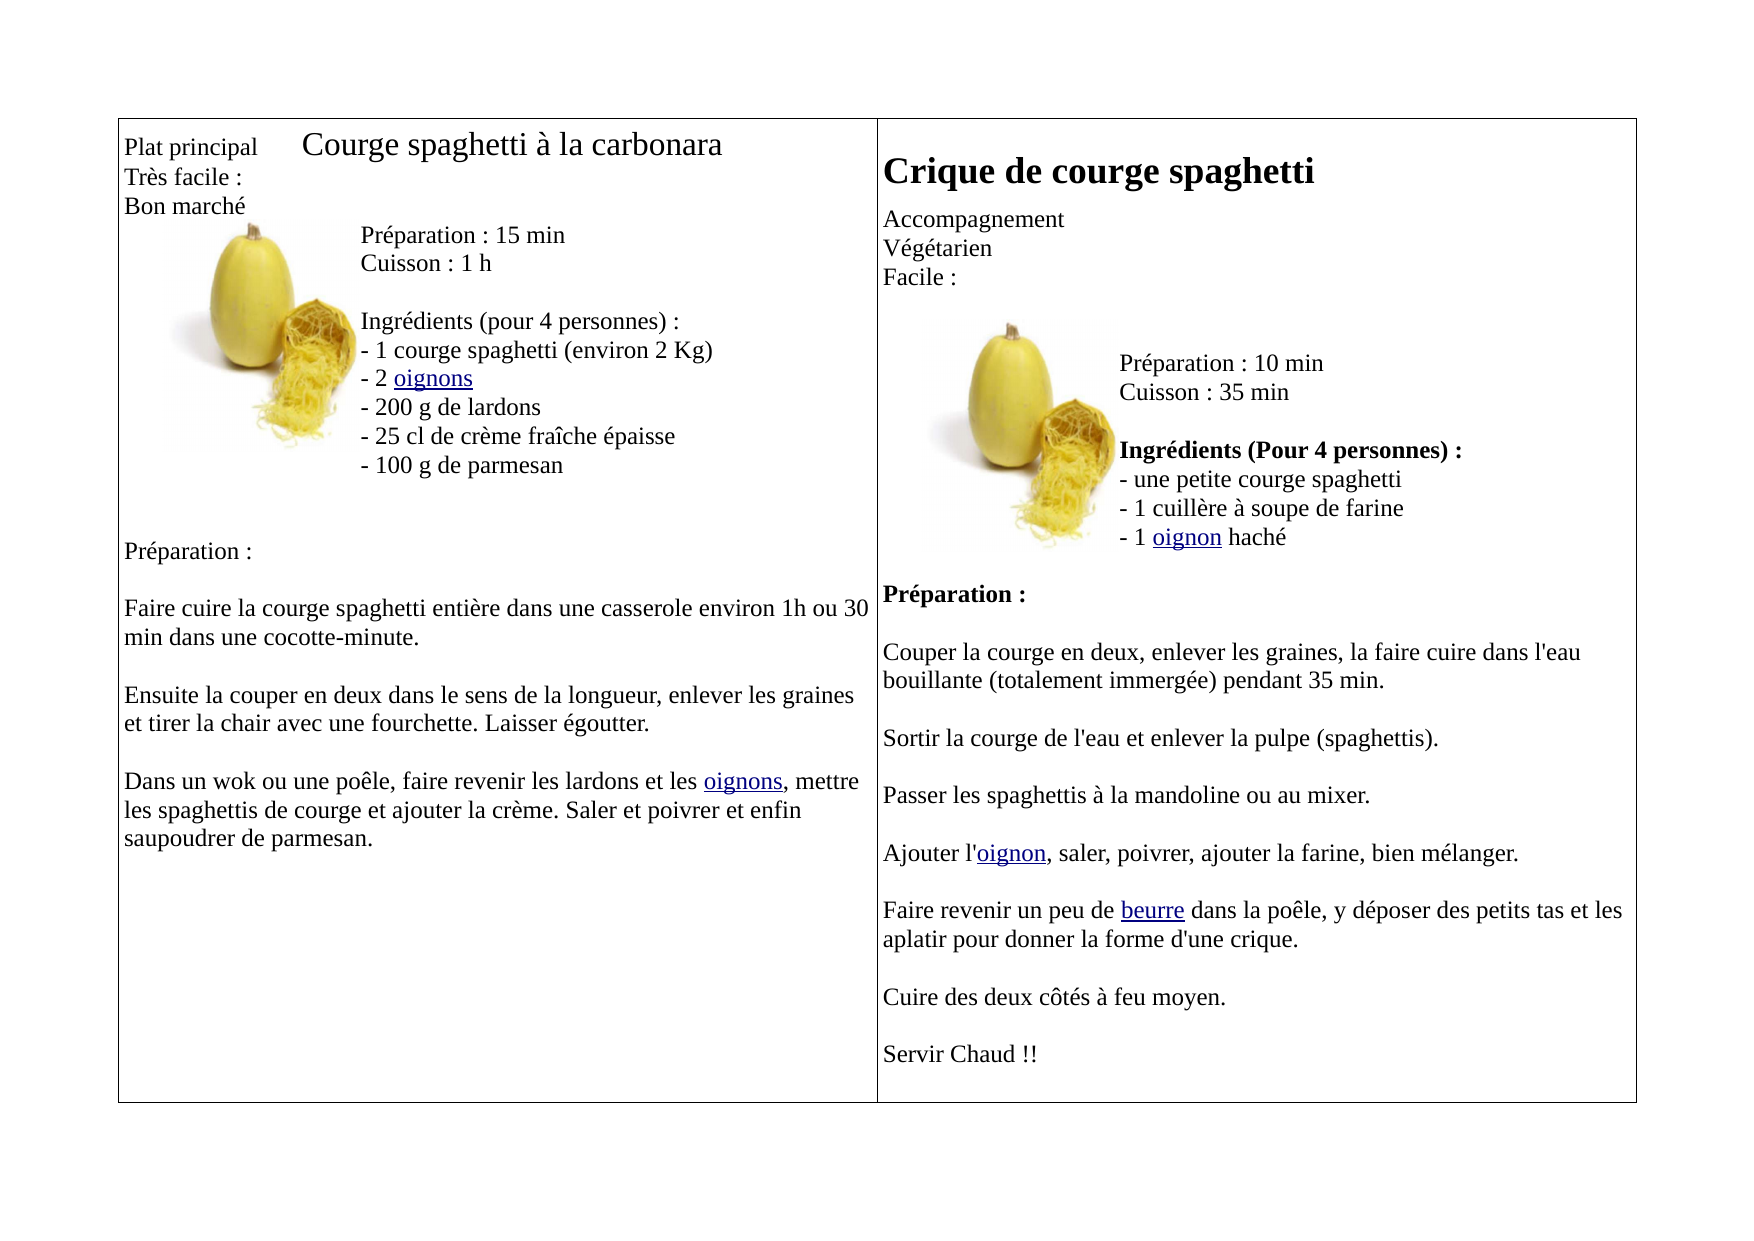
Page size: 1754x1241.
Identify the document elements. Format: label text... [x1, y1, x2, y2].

table_header Préparation : 10 min Cuisson : 35 min Ingrédients (Pour 4 personnes) : - une petite courge spaghetti - 1 cuillère à soupe de farine - 1 oignon haché Préparation : Couper la courge en deux, enlever les graines, la faire cuire dans l'eau bouillante (totalement immergée) pendant 35 min. Sortir la courge de l'eau et enlever la pulpe (spaghettis). Passer les spaghettis à la mandoline ou au mixer. Ajouter l'oignon, saler, poivrer, ajouter la farine, bien mélanger. Faire revenir un peu de beurre dans la poêle, y déposer des petits tas et les aplatir pour donner la forme d'une crique. Cuire des deux côtés à feu moyen. Servir Chaud !! [878, 320, 1636, 1102]
picture [921, 319, 1119, 552]
picture [162, 219, 361, 452]
table_header Crique de courge spaghetti Accompagnement Végétarien Facile : [878, 119, 1636, 319]
table_header Plat principal Courge spaghetti à la carbonara Très facile : Bon marché Préparation : 15 min Cuisson : 1 h Ingrédients (pour 4 personnes) : - 1 courge spaghetti (environ 2 Kg) - 2 oignons - 200 g de lardons - 25 cl de crème fraîche épaisse - 100 g de parmesan Préparation : Faire cuire la courge spaghetti entière dans une casserole environ 1h ou 30 min dans une cocotte-minute. Ensuite la couper en deux dans le sens de la longueur, enlever les graines et tirer la chair avec une fourchette. Laisser égoutter. Dans un wok ou une poêle, faire revenir les lardons et les oignons, mettre les spaghettis de courge et ajouter la crème. Saler et poivrer et enfin saupoudrer de parmesan. [119, 119, 877, 1102]
